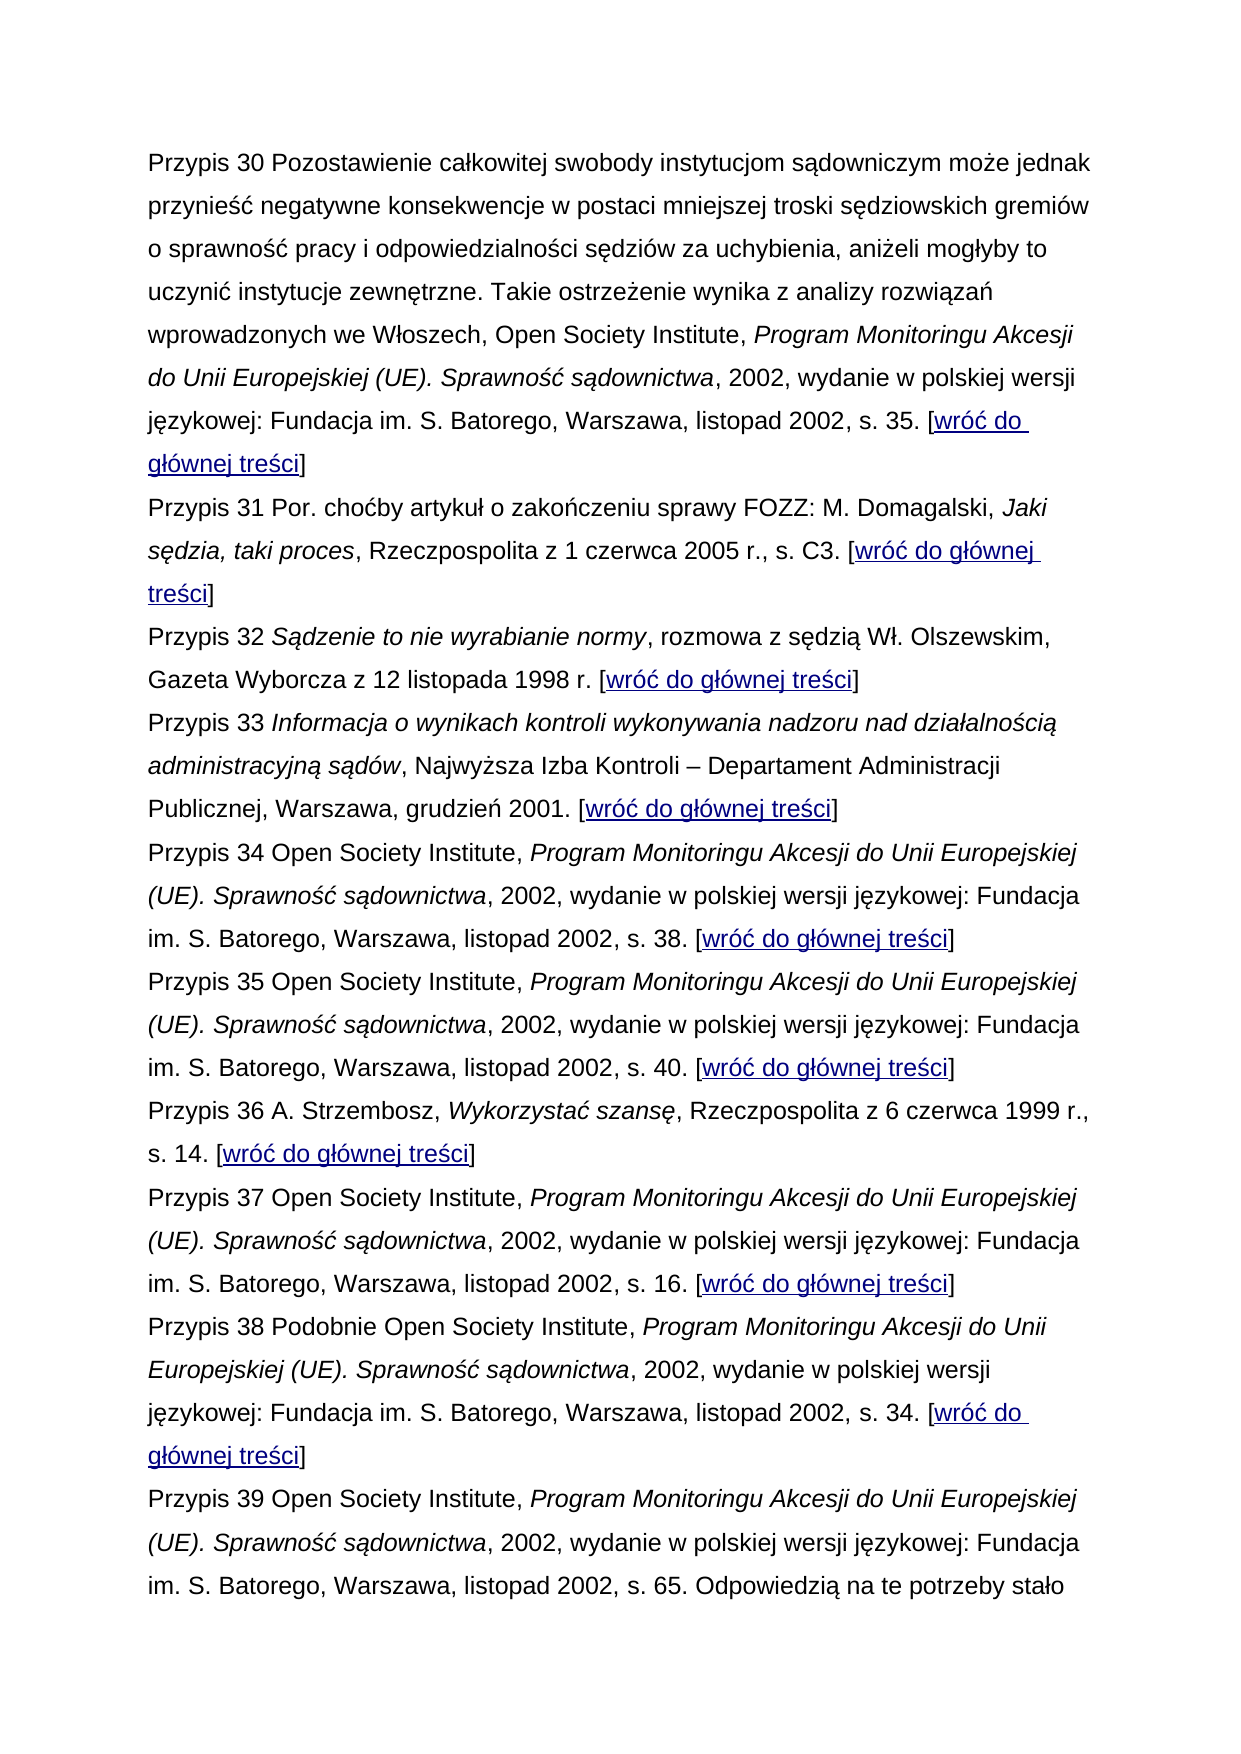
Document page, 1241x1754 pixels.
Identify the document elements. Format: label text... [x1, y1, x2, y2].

text Przypis 34 Open Society Institute, Program Monitoringu Akcesji do Unii Europejskiej (UE). Sprawność sądownictwa, 2002, wydanie w polskiej wersji językowej: Fundacja im. S. Batorego, Warszawa, listopad 2002, s. 38. [wróć do głównej treści] [148, 838, 1093, 953]
text Przypis 38 Podobnie Open Society Institute, Program Monitoringu Akcesji do Unii Europejskiej (UE). Sprawność sądownictwa, 2002, wydanie w polskiej wersji językowej: Fundacja im. S. Batorego, Warszawa, listopad 2002, s. 34. [wróć do głównej treści] [148, 1312, 1093, 1470]
text Przypis 32 Sądzenie to nie wyrabianie normy, rozmowa z sędzią Wł. Olszewskim, Gazeta Wyborcza z 12 listopada 1998 r. [wróć do głównej treści] [148, 622, 1093, 694]
text Przypis 33 Informacja o wynikach kontroli wykonywania nadzoru nad działalnością administracyjną sądów, Najwyższa Izba Kontroli – Departament Administracji Publicznej, Warszawa, grudzień 2001. [wróć do głównej treści] [148, 708, 1093, 823]
text Przypis 36 A. Strzembosz, Wykorzystać szansę, Rzeczpospolita z 6 czerwca 1999 r., s. 14. [wróć do głównej treści] [148, 1096, 1093, 1168]
text Przypis 30 Pozostawienie całkowitej swobody instytucjom sądowniczym może jednak przynieść negatywne konsekwencje w postaci mniejszej troski sędziowskich gremiów o sprawność pracy i odpowiedzialności sędziów za uchybienia, aniżeli mogłyby to uczynić instytucje zewnętrzne. Takie ostrzeżenie wynika z analizy rozwiązań wprowadzonych we Włoszech, Open Society Institute, Program Monitoringu Akcesji do Unii Europejskiej (UE). Sprawność sądownictwa, 2002, wydanie w polskiej wersji językowej: Fundacja im. S. Batorego, Warszawa, listopad 2002, s. 35. [wróć do głównej treści] [148, 148, 1093, 478]
text Przypis 39 Open Society Institute, Program Monitoringu Akcesji do Unii Europejskiej (UE). Sprawność sądownictwa, 2002, wydanie w polskiej wersji językowej: Fundacja im. S. Batorego, Warszawa, listopad 2002, s. 65. Odpowiedzią na te potrzeby stało [148, 1484, 1093, 1599]
text Przypis 35 Open Society Institute, Program Monitoringu Akcesji do Unii Europejskiej (UE). Sprawność sądownictwa, 2002, wydanie w polskiej wersji językowej: Fundacja im. S. Batorego, Warszawa, listopad 2002, s. 40. [wróć do głównej treści] [148, 967, 1093, 1082]
text Przypis 31 Por. choćby artykuł o zakończeniu sprawy FOZZ: M. Domagalski, Jaki sędzia, taki proces, Rzeczpospolita z 1 czerwca 2005 r., s. C3. [wróć do głównej treści] [148, 493, 1093, 608]
text Przypis 37 Open Society Institute, Program Monitoringu Akcesji do Unii Europejskiej (UE). Sprawność sądownictwa, 2002, wydanie w polskiej wersji językowej: Fundacja im. S. Batorego, Warszawa, listopad 2002, s. 16. [wróć do głównej treści] [148, 1183, 1093, 1298]
